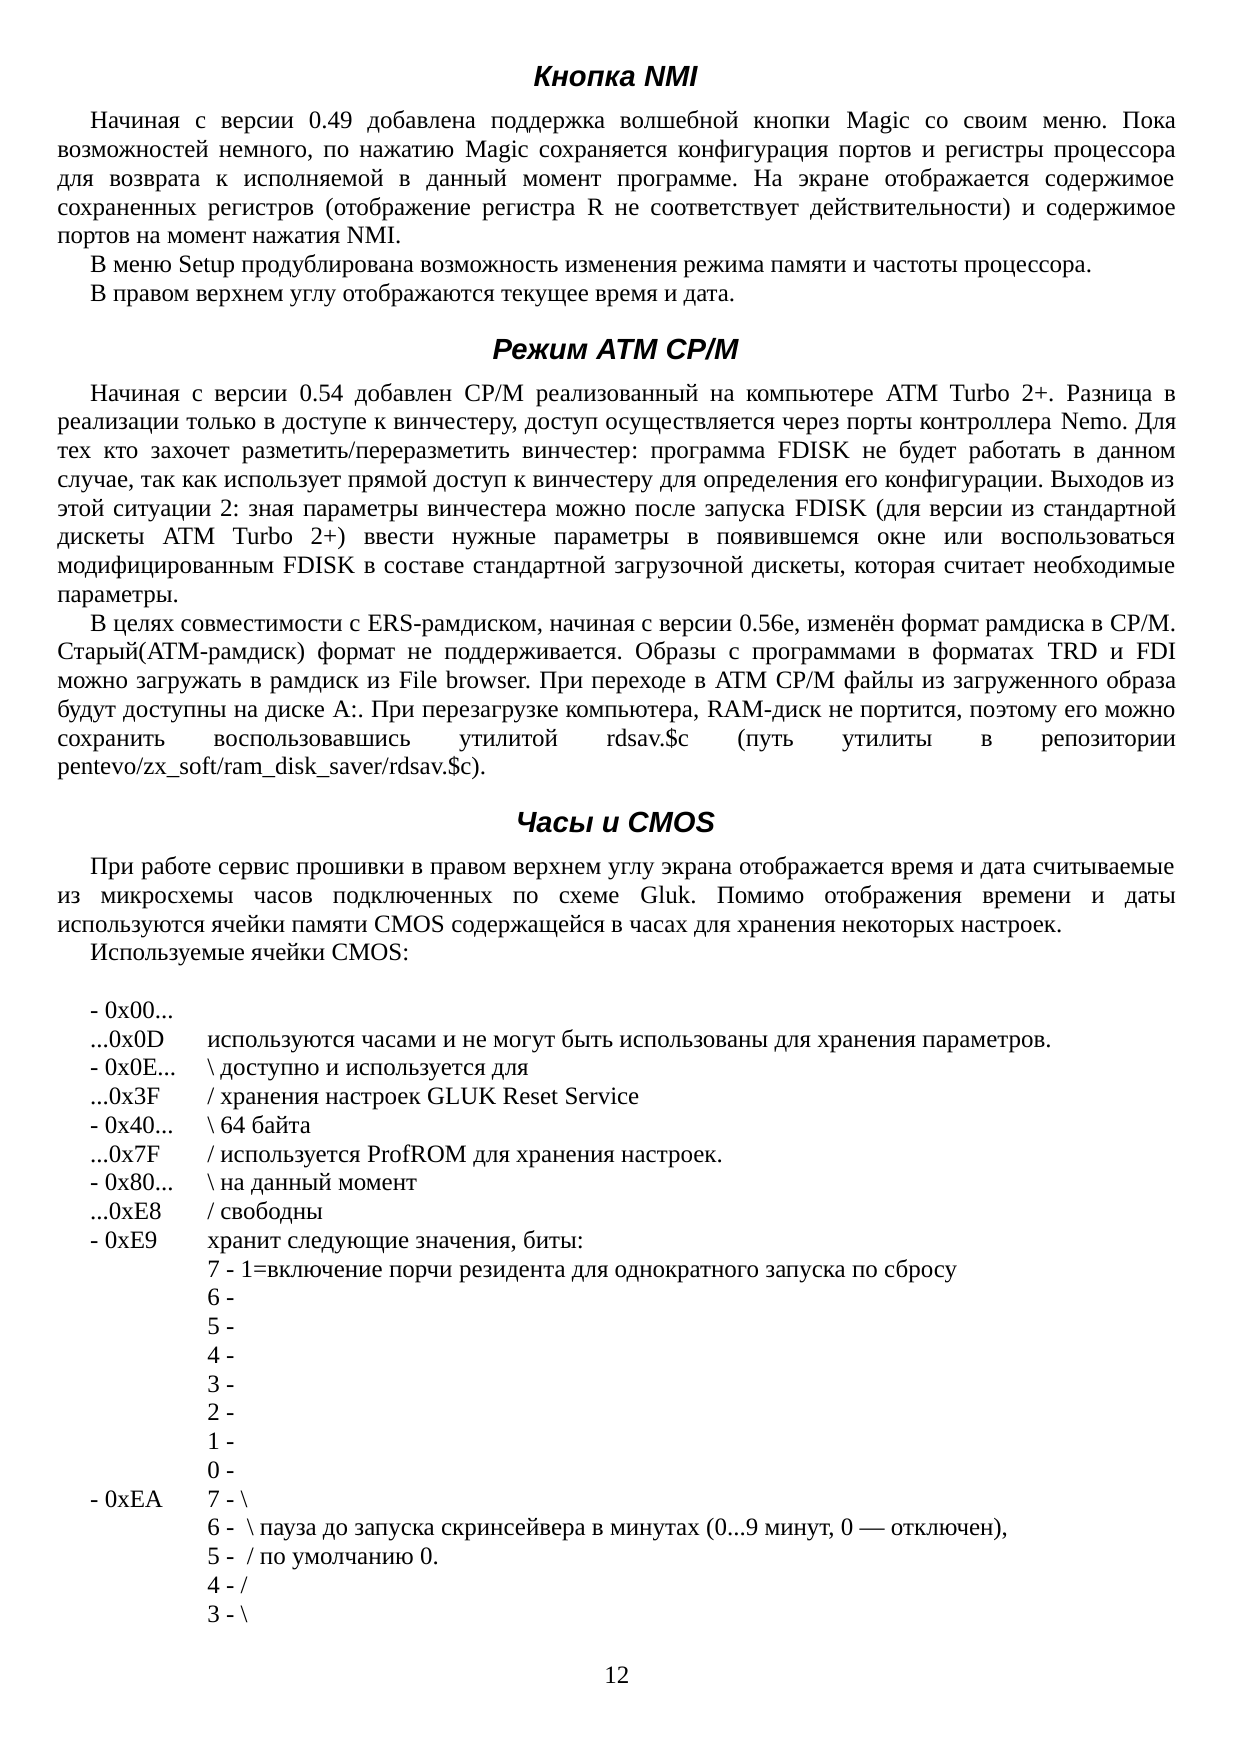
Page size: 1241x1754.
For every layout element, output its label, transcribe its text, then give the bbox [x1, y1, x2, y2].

text 1 - [57, 1426, 1176, 1455]
text В правом верхнем углу отображаются текущее время и дата. [57, 278, 1176, 307]
text 5 - [57, 1311, 1176, 1340]
text 3 - \ [57, 1599, 1176, 1627]
text 0 - [57, 1455, 1176, 1484]
text Начиная с версии 0.49 добавлена поддержка волшебной кнопки Magic со своим меню. Пока возможностей немного, по нажатию Magic сохраняется конфигурация портов и регистры процессора для возврата к исполняемой в данный момент программе. На экране отображается содержимое сохраненных регистров (отображение регистра R не соответствует действительности) и содержимое портов на момент нажатия NMI. [57, 105, 1176, 249]
text В целях совместимости с ERS-рамдиском, начиная с версии 0.56e, изменён формат рамдиска в CP/M. Старый(ATM-рамдиск) формат не поддерживается. Образы с программами в форматах TRD и FDI можно загружать в рамдиск из File browser. При переходе в ATM CP/M файлы из загруженного образа будут доступны на диске A:. При перезагрузке компьютера, RAM-диск не портится, поэтому его можно сохранить воспользовавшись утилитой rdsav.$c (путь утилиты в репозитории pentevo/zx_soft/ram_disk_saver/rdsav.$c). [57, 608, 1176, 780]
text 4 - / [57, 1570, 1176, 1599]
text 7 - 1=включение порчи резидента для однократного запуска по сбросу [57, 1254, 1176, 1282]
text Начиная с версии 0.54 добавлен CP/M реализованный на компьютере ATM Turbo 2+. Разница в реализации только в доступе к винчестеру, доступ осуществляется через порты контроллера Nemo. Для тех кто захочет разметить/переразметить винчестер: программа FDISK не будет работать в данном случае, так как использует прямой доступ к винчестеру для определения его конфигурации. Выходов из этой ситуации 2: зная параметры винчестера можно после запуска FDISK (для версии из стандартной дискеты ATM Turbo 2+) ввести нужные параметры в появившемся окне или воспользоваться модифицированным FDISK в составе стандартной загрузочной дискеты, которая считает необходимые параметры. [57, 378, 1176, 608]
text ...0x3F / хранения настроек GLUK Reset Service [57, 1081, 1176, 1110]
text При работе сервис прошивки в правом верхнем углу экрана отображается время и дата считываемые из микросхемы часов подключенных по схеме Gluk. Помимо отображения времени и даты используются ячейки памяти CMOS содержащейся в часах для хранения некоторых настроек. [57, 851, 1176, 937]
subtitle Кнопка NMI [57, 59, 1176, 93]
text - 0x0E... \ доступно и используется для [57, 1052, 1176, 1081]
text ...0x7F / используется ProfROM для хранения настроек. [57, 1139, 1176, 1167]
text 3 - [57, 1369, 1176, 1397]
text ...0x0D используются часами и не могут быть использованы для хранения параметров. [57, 1024, 1176, 1052]
text - 0x40... \ 64 байта [57, 1110, 1176, 1139]
text 6 - [57, 1282, 1176, 1311]
text - 0x00... [57, 995, 1176, 1024]
text ...0xE8 / свободны [57, 1196, 1176, 1225]
text - 0xEA 7 - \ [57, 1484, 1176, 1512]
text В меню Setup продублирована возможность изменения режима памяти и частоты процессора. [57, 249, 1176, 278]
text - 0xE9 хранит следующие значения, биты: [57, 1225, 1176, 1254]
text - 0x80... \ на данный момент [57, 1167, 1176, 1196]
subtitle Режим ATM CP/M [57, 332, 1176, 365]
text 6 - \ пауза до запуска скринсейвера в минутах (0...9 минут, 0 — отключен), [57, 1512, 1176, 1541]
text 2 - [57, 1397, 1176, 1426]
subtitle Часы и CMOS [57, 805, 1176, 839]
text Используемые ячейки CMOS: [57, 937, 1176, 966]
text 4 - [57, 1340, 1176, 1369]
text 5 - / по умолчанию 0. [57, 1541, 1176, 1570]
